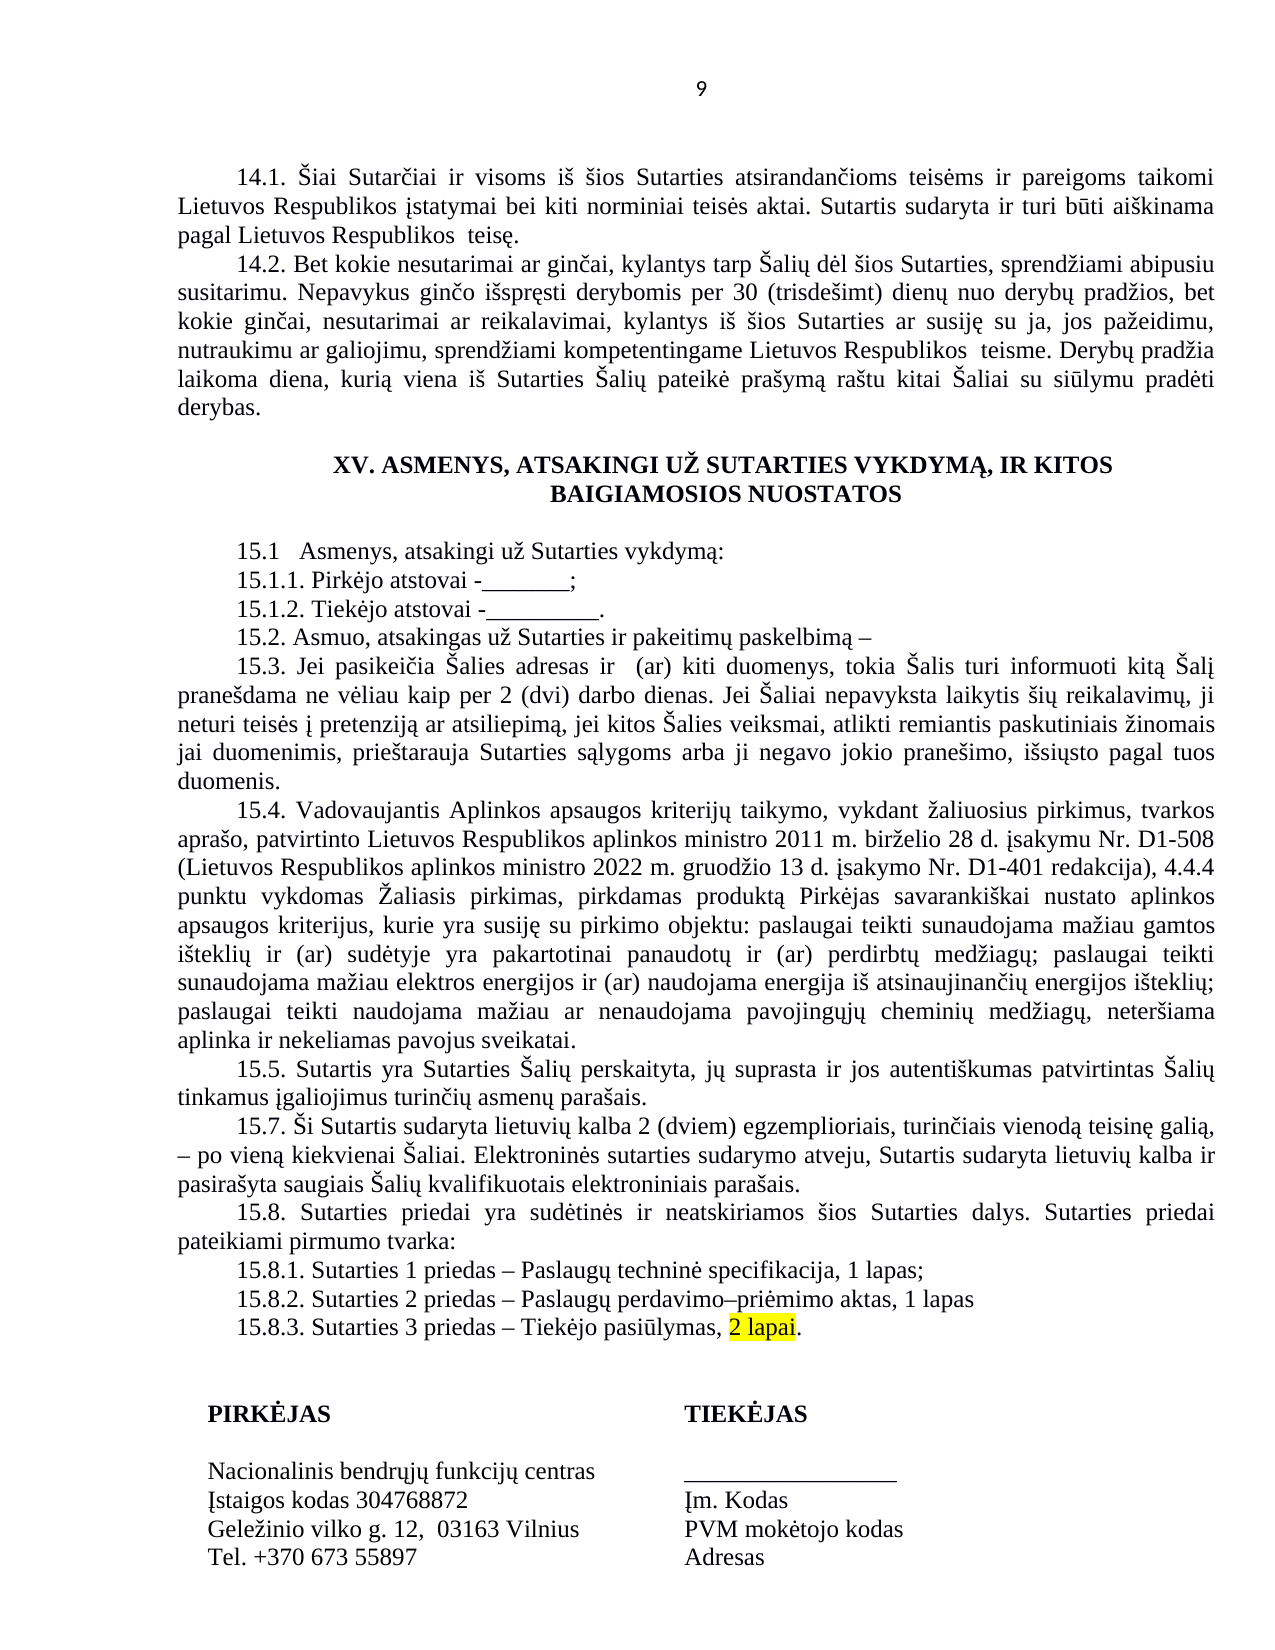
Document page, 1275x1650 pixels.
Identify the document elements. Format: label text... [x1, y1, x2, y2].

text 15.8.3. Sutarties 3 priedas – Tiekėjo pasiūlymas, 2 lapai. [177, 1312, 1216, 1341]
text 15.3. Jei pasikeičia Šalies adresas ir (ar) kiti duomenys, tokia Šalis turi informuoti kitą Šalį pranešdama ne vėliau kaip per 2 (dvi) darbo dienas. Jei Šaliai nepavyksta laikytis šių reikalavimų, ji neturi teisės į pretenziją ar atsiliepimą, jei kitos Šalies veiksmai, atlikti remiantis paskutiniais žinomais jai duomenimis, prieštarauja Sutarties sąlygoms arba ji negavo jokio pranešimo, išsiųsto pagal tuos duomenis. [177, 651, 1216, 795]
text XV. ASMENYS, ATSAKINGI UŽ SUTARTIES VYKDYMĄ, IR KITOS [177, 450, 1216, 479]
text 15.8.1. Sutarties 1 priedas – Paslaugų techninė specifikacija, 1 lapas; [177, 1255, 1216, 1284]
text 15.4. Vadovaujantis Aplinkos apsaugos kriterijų taikymo, vykdant žaliuosius pirkimus, tvarkos aprašo, patvirtinto Lietuvos Respublikos aplinkos ministro 2011 m. birželio 28 d. įsakymu Nr. D1-508 (Lietuvos Respublikos aplinkos ministro 2022 m. gruodžio 13 d. įsakymo Nr. D1-401 redakcija), 4.4.4 punktu vykdomas Žaliasis pirkimas, pirkdamas produktą Pirkėjas savarankiškai nustato aplinkos apsaugos kriterijus, kurie yra susiję su pirkimo objektu: paslaugai teikti sunaudojama mažiau gamtos išteklių ir (ar) sudėtyje yra pakartotinai panaudotų ir (ar) perdirbtų medžiagų; paslaugai teikti sunaudojama mažiau elektros energijos ir (ar) naudojama energija iš atsinaujinančių energijos išteklių; paslaugai teikti naudojama mažiau ar nenaudojama pavojingųjų cheminių medžiagų, neteršiama aplinka ir nekeliamas pavojus sveikatai. [177, 795, 1216, 1054]
text 15.1.1. Pirkėjo atstovai -_______; [177, 565, 1216, 594]
text BAIGIAMOSIOS NUOSTATOS [177, 479, 1216, 507]
text 15.5. Sutartis yra Sutarties Šalių perskaityta, jų suprasta ir jos autentiškumas patvirtintas Šalių tinkamus įgaliojimus turinčių asmenų parašais. [177, 1054, 1216, 1111]
text 15.1 Asmenys, atsakingi už Sutarties vykdymą: [177, 536, 1216, 565]
text 15.8. Sutarties priedai yra sudėtinės ir neatskiriamos šios Sutarties dalys. Sutarties priedai pateikiami pirmumo tvarka: [177, 1197, 1216, 1255]
text 15.2. Asmuo, atsakingas už Sutarties ir pakeitimų paskelbimą – [177, 622, 1216, 651]
text 15.8.2. Sutarties 2 priedas – Paslaugų perdavimo–priėmimo aktas, 1 lapas [177, 1284, 1216, 1312]
text 15.1.2. Tiekėjo atstovai -_________. [177, 594, 1216, 622]
text 15.7. Ši Sutartis sudaryta lietuvių kalba 2 (dviem) egzemplioriais, turinčiais vienodą teisinę galią, – po vieną kiekvienai Šaliai. Elektroninės sutarties sudarymo atveju, Sutartis sudaryta lietuvių kalba ir pasirašyta saugiais Šalių kvalifikuotais elektroniniais parašais. [177, 1111, 1216, 1197]
text 14.2. Bet kokie nesutarimai ar ginčai, kylantys tarp Šalių dėl šios Sutarties, sprendžiami abipusiu susitarimu. Nepavykus ginčo išspręsti derybomis per 30 (trisdešimt) dienų nuo derybų pradžios, bet kokie ginčai, nesutarimai ar reikalavimai, kylantys iš šios Sutarties ar susiję su ja, jos pažeidimu, nutraukimu ar galiojimu, sprendžiami kompetentingame Lietuvos Respublikos teisme. Derybų pradžia laikoma diena, kurią viena iš Sutarties Šalių pateikė prašymą raštu kitai Šaliai su siūlymu pradėti derybas. [177, 249, 1216, 421]
table_header TIEKĖJAS _________________ Įm. Kodas PVM mokėtojo kodas Adresas [654, 1399, 1131, 1571]
text 14.1. Šiai Sutarčiai ir visoms iš šios Sutarties atsirandančioms teisėms ir pareigoms taikomi Lietuvos Respublikos įstatymai bei kiti norminiai teisės aktai. Sutartis sudaryta ir turi būti aiškinama pagal Lietuvos Respublikos teisę. [177, 162, 1216, 249]
table_header PIRKĖJAS Nacionalinis bendrųjų funkcijų centras Įstaigos kodas 304768872 Geležinio vilko g. 12, 03163 Vilnius Tel. +370 673 55897 [177, 1399, 654, 1571]
